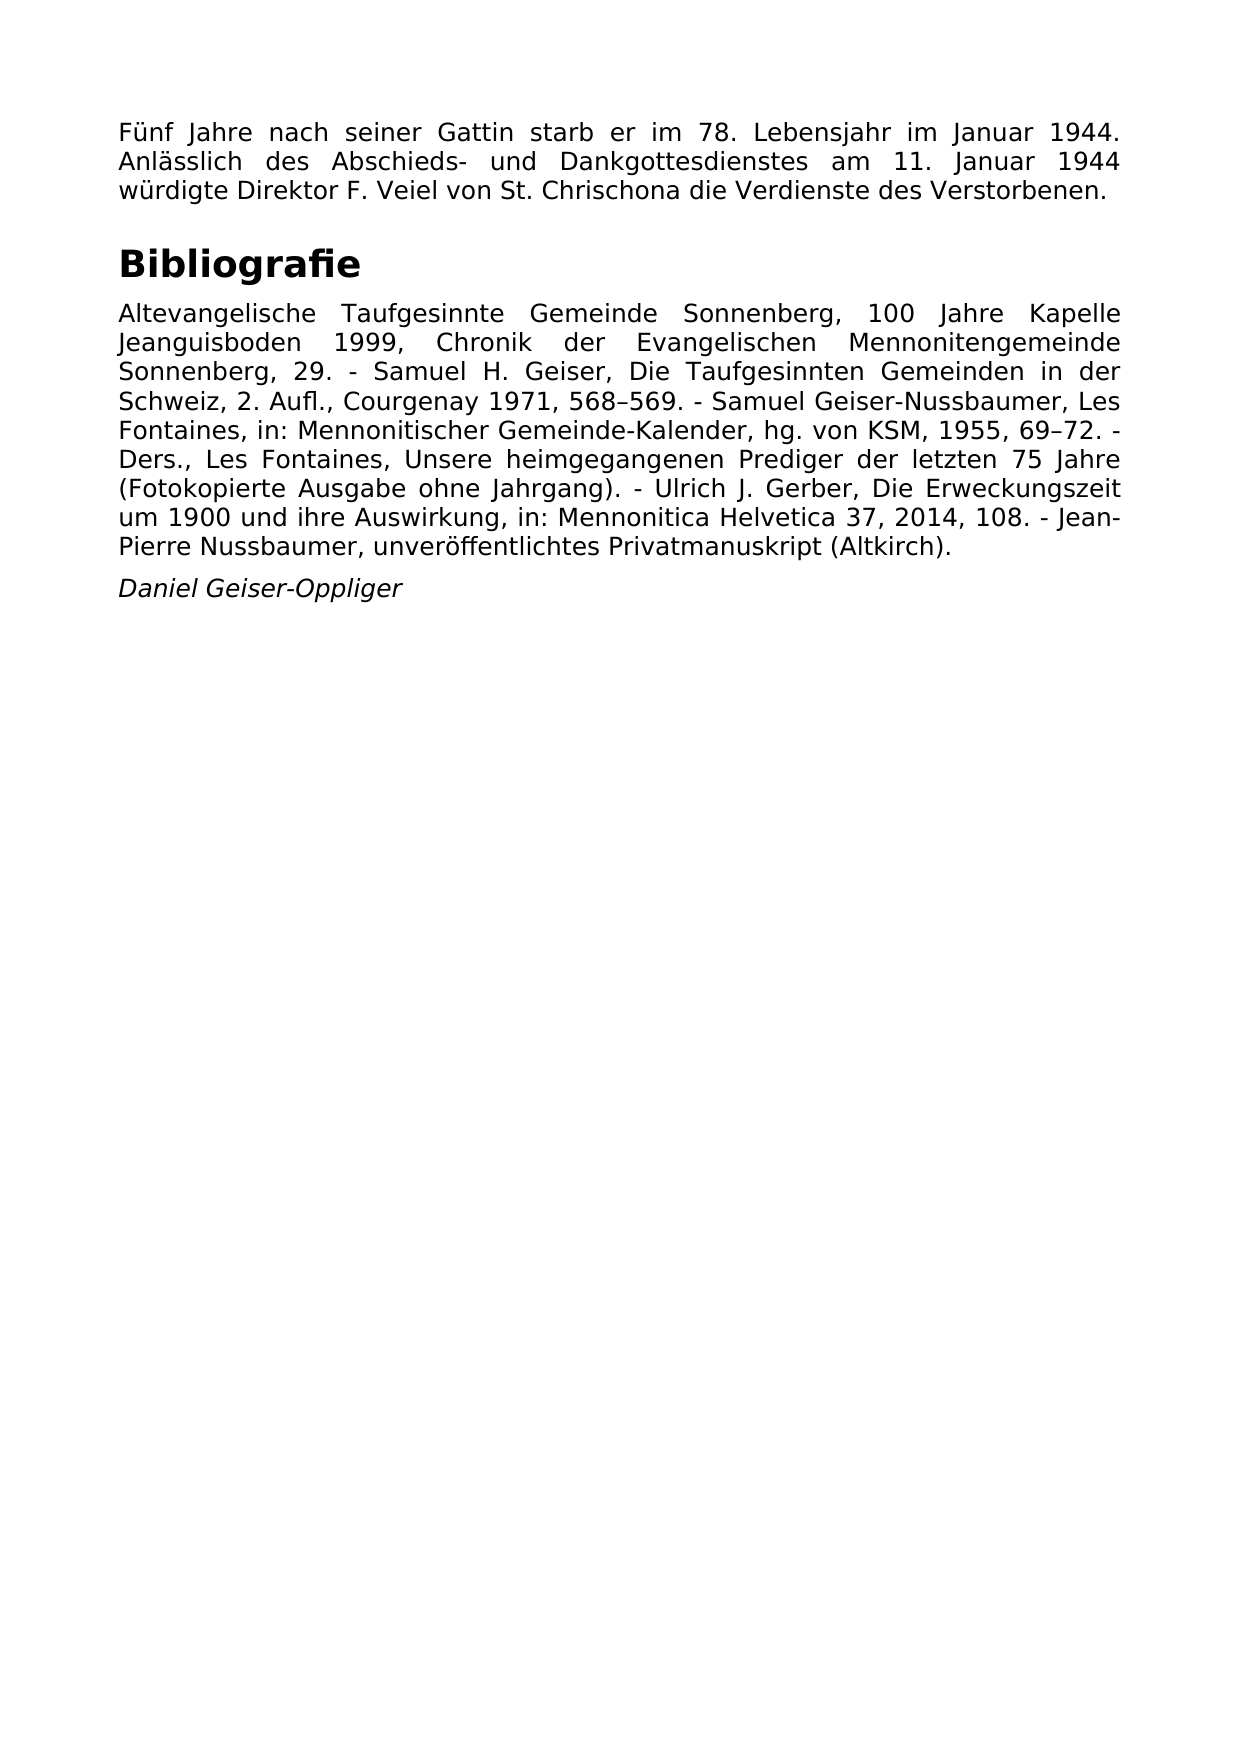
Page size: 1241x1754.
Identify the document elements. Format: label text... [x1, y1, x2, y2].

text Altevangelische Taufgesinnte Gemeinde Sonnenberg, 100 Jahre Kapelle Jeanguisboden 1999, Chronik der Evangelischen Mennonitengemeinde Sonnenberg, 29. - Samuel H. Geiser, Die Taufgesinnten Gemeinden in der Schweiz, 2. Aufl., Courgenay 1971, 568–569. - Samuel Geiser-Nussbaumer, Les Fontaines, in: Mennonitischer Gemeinde-Kalender, hg. von KSM, 1955, 69–72. - Ders., Les Fontaines, Unsere heimgegangenen Prediger der letzten 75 Jahre (Fotokopierte Ausgabe ohne Jahrgang). - Ulrich J. Gerber, Die Erweckungszeit um 1900 und ihre Auswirkung, in: Mennonitica Helvetica 37, 2014, 108. - Jean-Pierre Nussbaumer, unveröffentlichtes Privatmanuskript (Altkirch). [118, 299, 1122, 562]
text Daniel Geiser-Oppliger [118, 574, 1122, 603]
subtitle Bibliografie [118, 243, 1122, 287]
text Fünf Jahre nach seiner Gattin starb er im 78. Lebensjahr im Januar 1944. Anlässlich des Abschieds- und Dankgottesdienstes am 11. Januar 1944 würdigte Direktor F. Veiel von St. Chrischona die Verdienste des Verstorbenen. [118, 118, 1122, 206]
